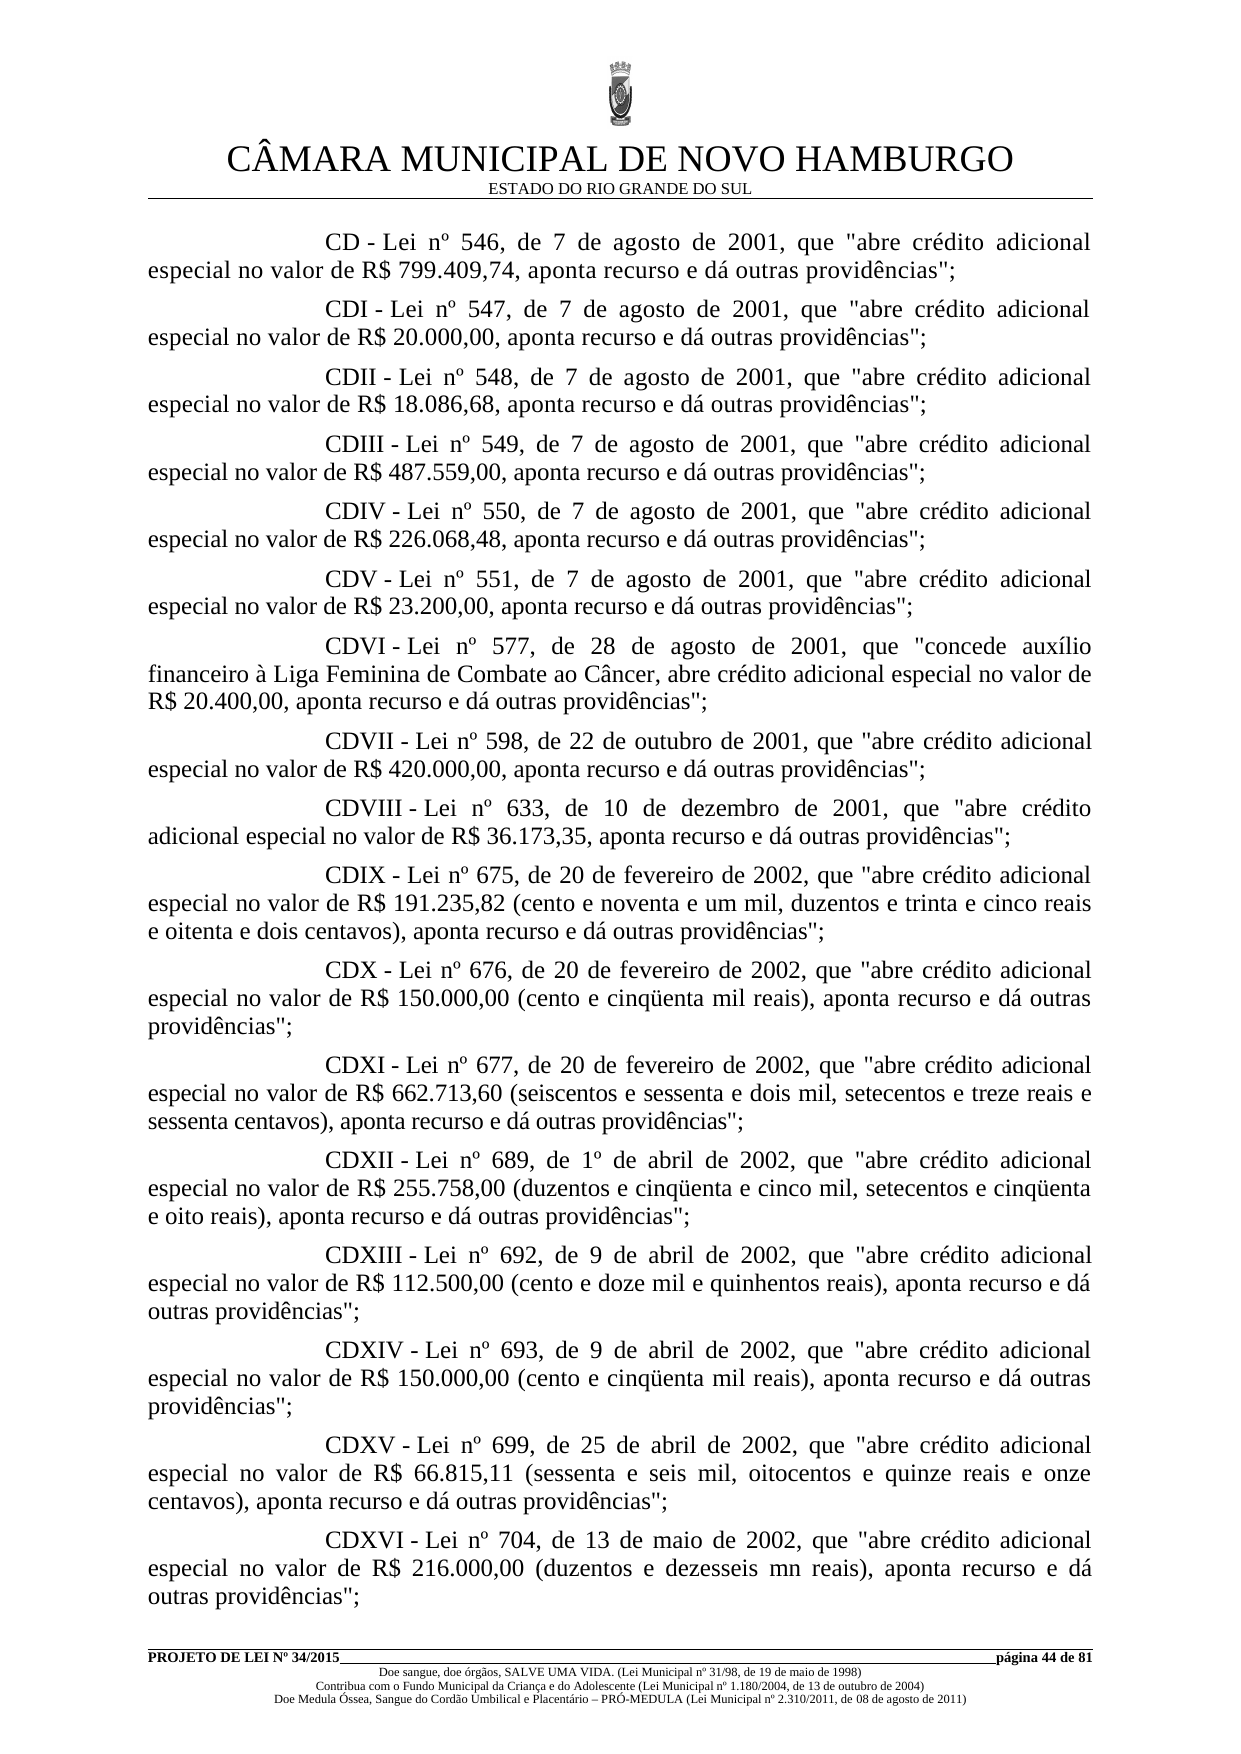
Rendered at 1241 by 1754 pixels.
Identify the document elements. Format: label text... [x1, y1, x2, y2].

list Lei nº 676, de 20 de fevereiro de 2002, que "abre crédito adicional especial no valor de R$ 150.000,00 (cento e cinqüenta mil reais), aponta recurso e dá outras providências"; [148, 957, 1093, 1040]
list Lei nº 549, de 7 de agosto de 2001, que "abre crédito adicional especial no valor de R$ 487.559,00, aponta recurso e dá outras providências"; [148, 430, 1093, 486]
list Lei nº 675, de 20 de fevereiro de 2002, que "abre crédito adicional especial no valor de R$ 191.235,82 (cento e noventa e um mil, duzentos e trinta e cinco reais e oitenta e dois centavos), aponta recurso e dá outras providências"; [148, 862, 1093, 945]
list Lei nº 598, de 22 de outubro de 2001, que "abre crédito adicional especial no valor de R$ 420.000,00, aponta recurso e dá outras providências"; [148, 727, 1093, 782]
list Lei nº 551, de 7 de agosto de 2001, que "abre crédito adicional especial no valor de R$ 23.200,00, aponta recurso e dá outras providências"; [148, 565, 1093, 620]
list Lei nº 548, de 7 de agosto de 2001, que "abre crédito adicional especial no valor de R$ 18.086,68, aponta recurso e dá outras providências"; [148, 363, 1093, 418]
list Lei nº 692, de 9 de abril de 2002, que "abre crédito adicional especial no valor de R$ 112.500,00 (cento e doze mil e quinhentos reais), aponta recurso e dá outras providências"; [148, 1242, 1093, 1325]
list Lei nº 577, de 28 de agosto de 2001, que "concede auxílio financeiro à Liga Feminina de Combate ao Câncer, abre crédito adicional especial no valor de R$ 20.400,00, aponta recurso e dá outras providências"; [148, 632, 1093, 715]
list Lei nº 693, de 9 de abril de 2002, que "abre crédito adicional especial no valor de R$ 150.000,00 (cento e cinqüenta mil reais), aponta recurso e dá outras providências"; [148, 1337, 1093, 1420]
list Lei nº 633, de 10 de dezembro de 2001, que "abre crédito adicional especial no valor de R$ 36.173,35, aponta recurso e dá outras providências"; [148, 794, 1093, 850]
list Lei nº 547, de 7 de agosto de 2001, que "abre crédito adicional especial no valor de R$ 20.000,00, aponta recurso e dá outras providências"; [148, 296, 1093, 351]
list Lei nº 689, de 1º de abril de 2002, que "abre crédito adicional especial no valor de R$ 255.758,00 (duzentos e cinqüenta e cinco mil, setecentos e cinqüenta e oito reais), aponta recurso e dá outras providências"; [148, 1147, 1093, 1230]
list Lei nº 704, de 13 de maio de 2002, que "abre crédito adicional especial no valor de R$ 216.000,00 (duzentos e dezesseis mn reais), aponta recurso e dá outras providências"; [148, 1527, 1093, 1610]
list Lei nº 550, de 7 de agosto de 2001, que "abre crédito adicional especial no valor de R$ 226.068,48, aponta recurso e dá outras providências"; [148, 497, 1093, 553]
list Lei nº 699, de 25 de abril de 2002, que "abre crédito adicional especial no valor de R$ 66.815,11 (sessenta e seis mil, oitocentos e quinze reais e onze centavos), aponta recurso e dá outras providências"; [148, 1432, 1093, 1515]
list Lei nº 677, de 20 de fevereiro de 2002, que "abre crédito adicional especial no valor de R$ 662.713,60 (seiscentos e sessenta e dois mil, setecentos e treze reais e sessenta centavos), aponta recurso e dá outras providências"; [148, 1052, 1093, 1135]
list Lei nº 546, de 7 de agosto de 2001, que "abre crédito adicional especial no valor de R$ 799.409,74, aponta recurso e dá outras providências"; [148, 228, 1093, 284]
